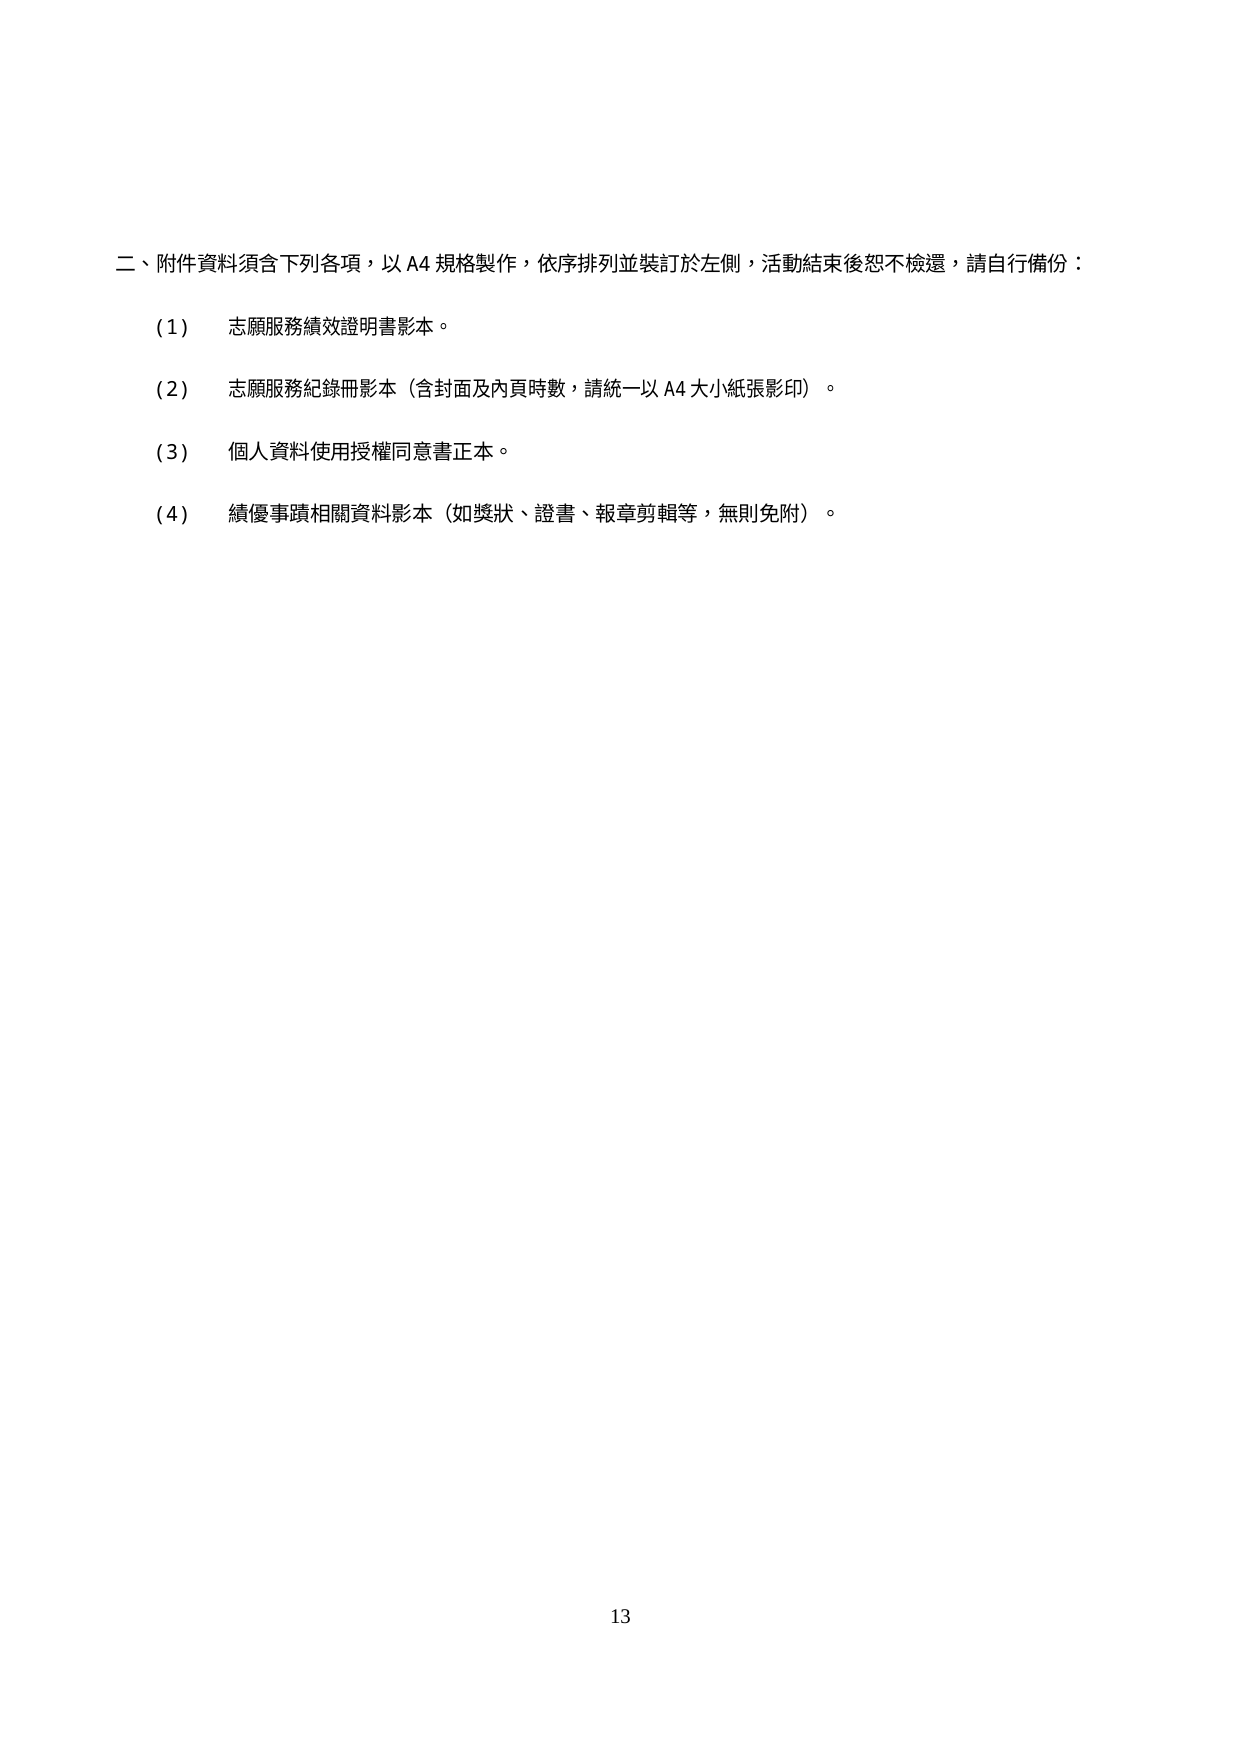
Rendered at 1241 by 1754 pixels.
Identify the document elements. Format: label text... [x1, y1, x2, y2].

list 志願服務績效證明書影本。 [153, 284, 1128, 346]
list 志願服務紀錄冊影本（含封面及內頁時數，請統一以A4大小紙張影印）。 [153, 346, 1128, 409]
list 績優事蹟相關資料影本（如獎狀、證書、報章剪輯等，無則免附）。 [153, 471, 1128, 534]
text 二、附件資料須含下列各項，以A4規格製作，依序排列並裝訂於左側，活動結束後恕不檢還，請自行備份： [115, 221, 1128, 284]
list 個人資料使用授權同意書正本。 [153, 409, 1128, 471]
